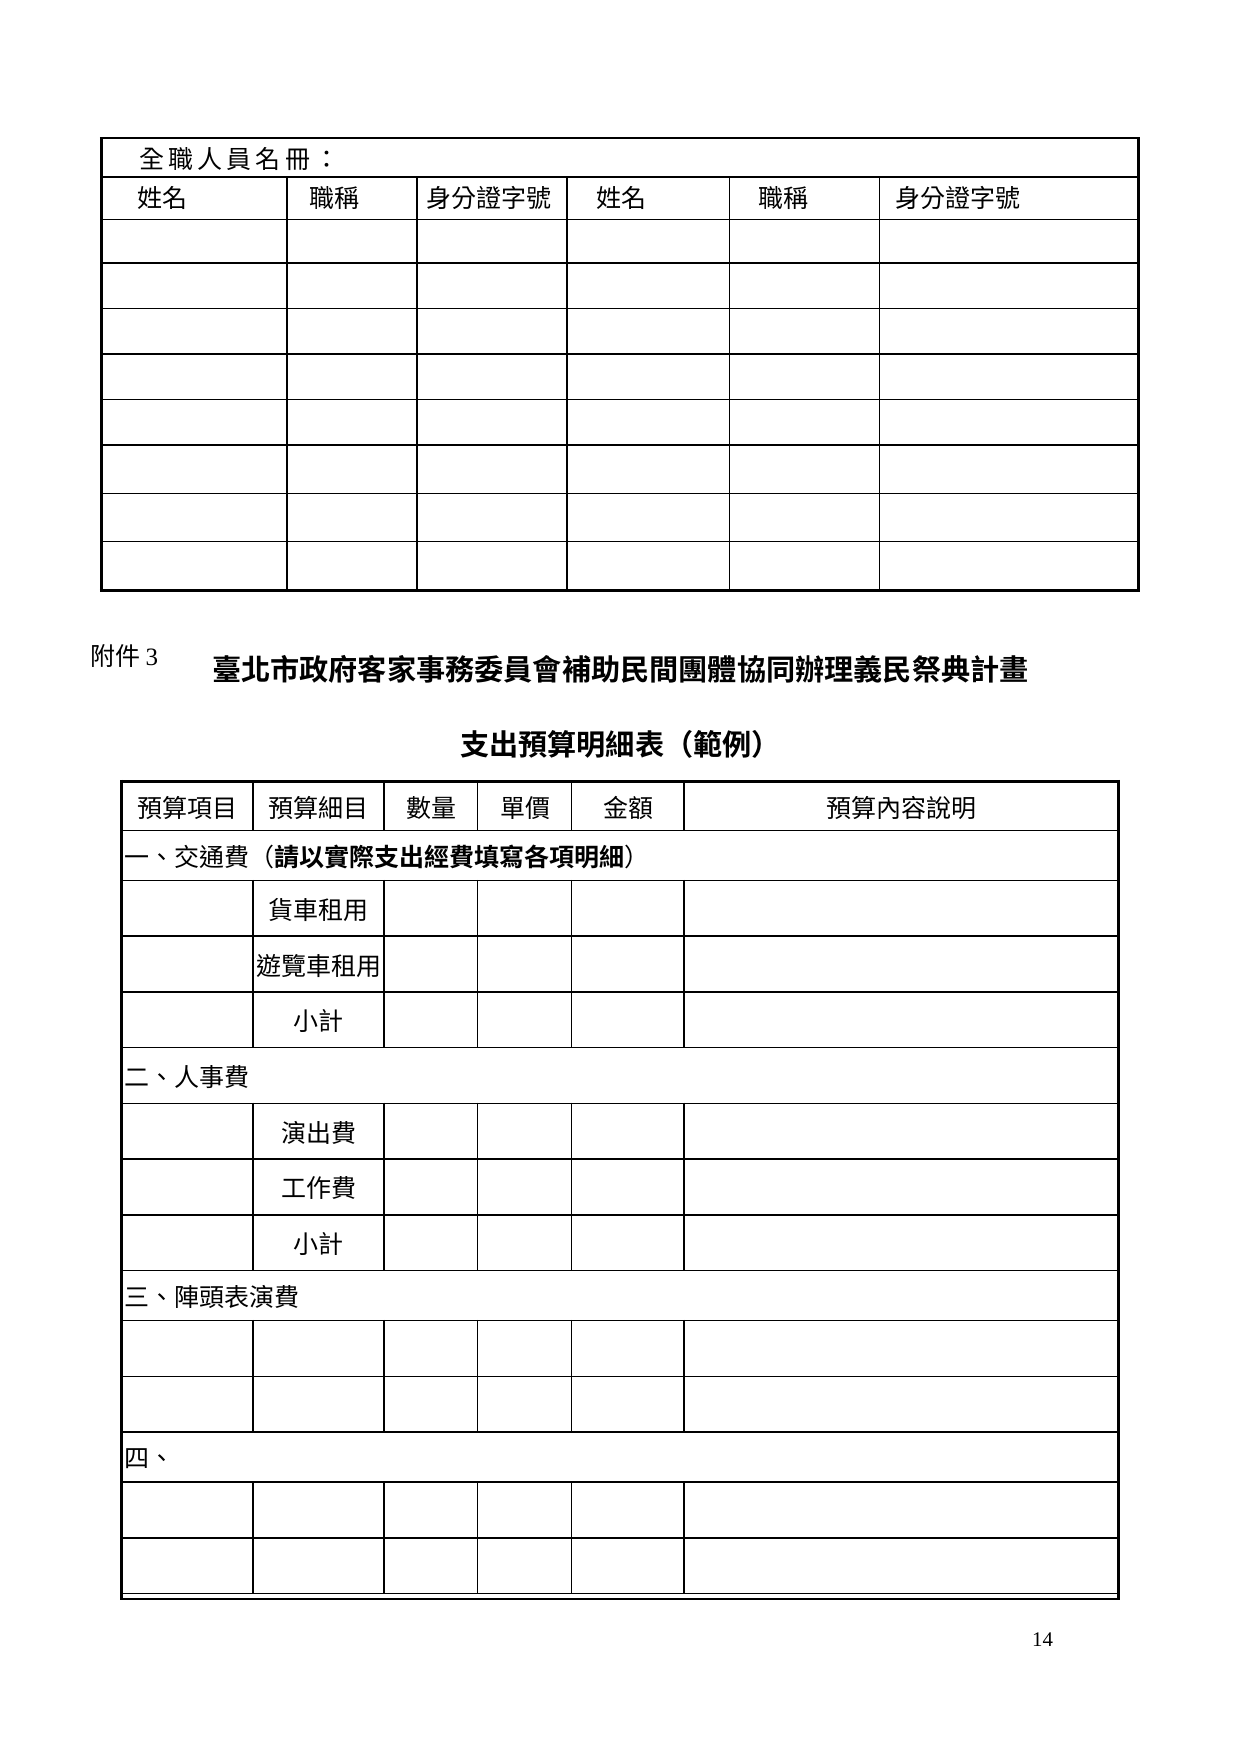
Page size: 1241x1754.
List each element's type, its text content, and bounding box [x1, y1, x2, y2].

table_cell [103, 309, 286, 353]
table_cell 一、交通費（請以實際支出經費填寫各項明細） [123, 831, 1117, 880]
table_cell [385, 1377, 477, 1431]
table_cell [685, 1321, 1117, 1376]
table_cell [288, 220, 416, 262]
table_header 預算細目 [254, 783, 383, 830]
table_cell [385, 1539, 477, 1593]
table_cell [385, 993, 477, 1047]
table_cell [288, 494, 416, 541]
table_cell [730, 400, 879, 444]
table_cell [568, 220, 729, 262]
table_cell [123, 881, 252, 935]
table_cell [288, 309, 416, 353]
table_cell [103, 355, 286, 398]
table_cell 演出費 [254, 1104, 383, 1158]
table_cell [123, 1594, 1117, 1598]
text 支出預算明細表（範例） [187, 705, 1053, 780]
table_cell [478, 1160, 571, 1214]
table_cell [123, 993, 252, 1047]
table_cell [730, 355, 879, 398]
table_cell [572, 1321, 683, 1376]
table_cell [572, 1160, 683, 1214]
table_cell [478, 937, 571, 991]
table_cell [572, 881, 683, 935]
table_cell [880, 264, 1137, 307]
table_header 預算項目 [123, 783, 252, 830]
table_cell [123, 1377, 252, 1431]
table_cell [572, 1104, 683, 1158]
table_cell [730, 220, 879, 262]
table_cell [103, 542, 286, 589]
table_cell [685, 1377, 1117, 1431]
table_cell [123, 1483, 252, 1537]
table_cell [103, 220, 286, 262]
table_cell [730, 264, 879, 307]
table_cell [418, 220, 566, 262]
table_cell [254, 1377, 383, 1431]
table_cell [880, 494, 1137, 541]
table_cell 職稱 [288, 178, 416, 219]
table_cell [418, 400, 566, 444]
table_cell [288, 400, 416, 444]
table_cell [288, 446, 416, 492]
table_cell [418, 494, 566, 541]
table_cell [123, 937, 252, 991]
table_cell [103, 446, 286, 492]
table_cell 三、陣頭表演費 [123, 1271, 1117, 1320]
table_cell 工作費 [254, 1160, 383, 1214]
table_cell [288, 355, 416, 398]
table_cell 遊覽車租用 [254, 937, 383, 991]
table_cell [685, 1483, 1117, 1537]
table_cell [568, 309, 729, 353]
table_cell [685, 1216, 1117, 1270]
table_cell [418, 264, 566, 307]
table_cell [478, 1216, 571, 1270]
table_cell [103, 400, 286, 444]
table_cell 職稱 [730, 178, 879, 219]
table_cell [385, 1216, 477, 1270]
table_cell 小計 [254, 1216, 383, 1270]
table_cell [880, 446, 1137, 492]
table_cell [730, 309, 879, 353]
table_cell [254, 1321, 383, 1376]
table_cell 全職人員名冊： [103, 139, 1137, 176]
table_cell [385, 881, 477, 935]
table_cell [685, 993, 1117, 1047]
table_cell [572, 993, 683, 1047]
table_cell [385, 1483, 477, 1537]
table_cell [880, 309, 1137, 353]
table_cell [880, 220, 1137, 262]
table_cell [568, 542, 729, 589]
table_cell [730, 542, 879, 589]
table_cell 四、 [123, 1433, 1117, 1481]
table_cell [418, 542, 566, 589]
table_header 預算內容說明 [685, 783, 1117, 830]
table_cell 姓名 [103, 178, 286, 219]
table_cell [685, 881, 1117, 935]
table_cell 二、人事費 [123, 1048, 253, 1103]
table_cell [685, 1539, 1117, 1593]
table_cell [103, 494, 286, 541]
table_cell 貨車租用 [254, 881, 383, 935]
table_cell [288, 542, 416, 589]
table_cell [123, 1160, 252, 1214]
table_cell 小計 [254, 993, 383, 1047]
table_cell [880, 355, 1137, 398]
table_cell [123, 1216, 252, 1270]
table_cell [568, 264, 729, 307]
table_cell [568, 494, 729, 541]
table_cell [385, 1321, 477, 1376]
table_header 數量 [385, 783, 477, 830]
table_cell [478, 993, 571, 1047]
table_cell [568, 446, 729, 492]
table_cell [572, 1377, 683, 1431]
table_cell [418, 446, 566, 492]
table_cell [385, 937, 477, 991]
table_cell [685, 937, 1117, 991]
table_cell [288, 264, 416, 307]
table_cell [572, 1539, 683, 1593]
table_cell [478, 1104, 571, 1158]
table_header 單價 [478, 783, 571, 830]
table_cell [730, 446, 879, 492]
table_cell [385, 1160, 477, 1214]
table_cell [478, 1539, 571, 1593]
text 附件3 [90, 637, 173, 673]
table_cell [254, 1539, 383, 1593]
table_cell [572, 1483, 683, 1537]
table_cell [123, 1104, 252, 1158]
table_cell [418, 355, 566, 398]
table_cell [880, 542, 1137, 589]
table_cell [385, 1104, 477, 1158]
table_cell [478, 1377, 571, 1431]
text 臺北市政府客家事務委員會補助民間團體協同辦理義民祭典計畫 [75, 629, 1053, 705]
table_cell [103, 264, 286, 307]
table_cell [123, 1321, 252, 1376]
table_cell [568, 400, 729, 444]
table_cell [478, 881, 571, 935]
table_cell [253, 1048, 1117, 1103]
table_cell [572, 1216, 683, 1270]
table_cell [478, 1321, 571, 1376]
table_cell [685, 1104, 1117, 1158]
table_cell [730, 494, 879, 541]
table_cell [123, 1539, 252, 1593]
table_cell [478, 1483, 571, 1537]
table_cell 姓名 [568, 178, 729, 219]
table_cell [568, 355, 729, 398]
table_cell 身分證字號 [418, 178, 566, 219]
table_cell [880, 400, 1137, 444]
table_header 金額 [572, 783, 683, 830]
table_cell [418, 309, 566, 353]
table_cell [685, 1160, 1117, 1214]
table_cell 身分證字號 [880, 178, 1137, 219]
table_cell [572, 937, 683, 991]
table_cell [254, 1483, 383, 1537]
